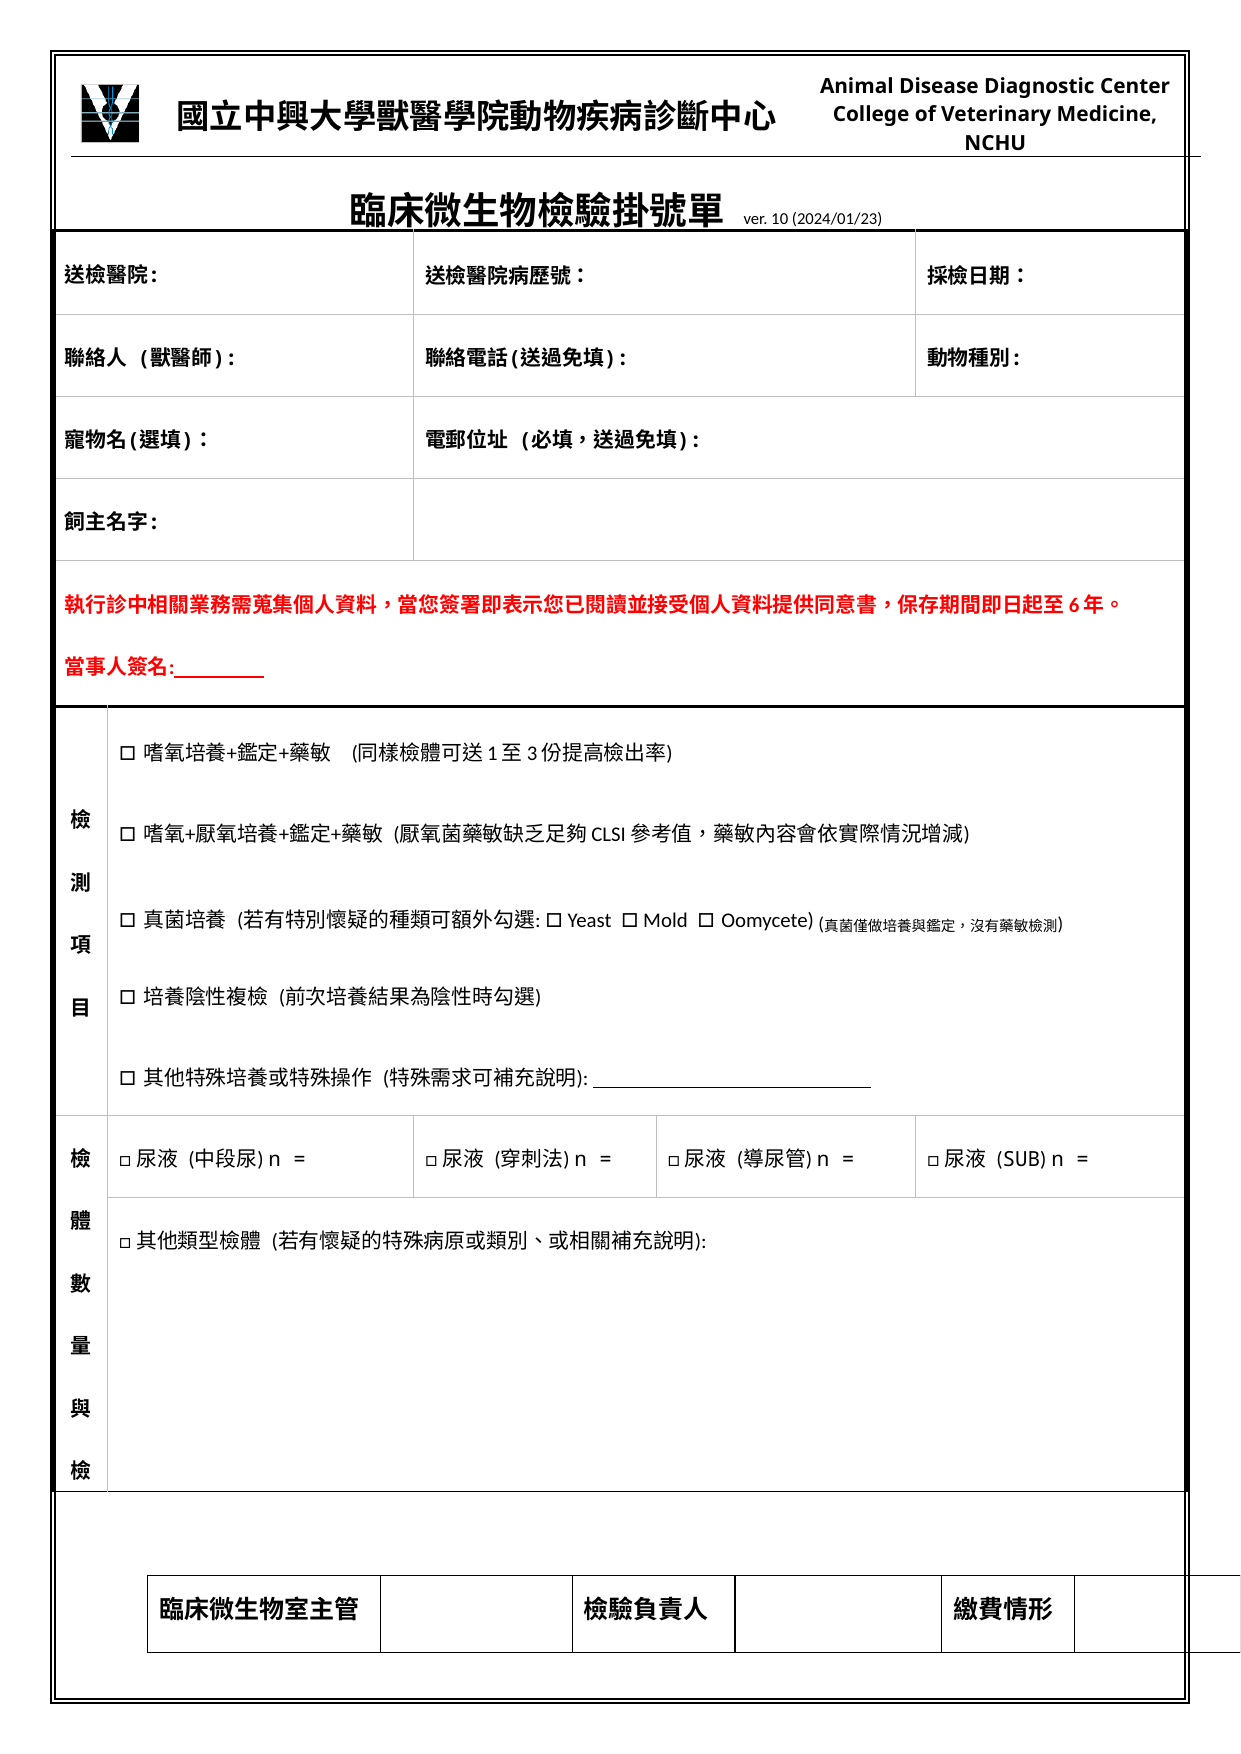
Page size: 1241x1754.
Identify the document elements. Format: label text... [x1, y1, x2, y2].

table_cell 寵物名(選填)： [56, 397, 413, 478]
table_cell □ 尿液 (穿刺法) n = [414, 1116, 656, 1197]
table_cell □ 其他類型檢體 (若有懷疑的特殊病原或類別、或相關補充說明): [108, 1198, 1184, 1491]
table_cell □ 尿液 (中段尿) n = [108, 1116, 413, 1197]
table_cell 檢測項目 [56, 708, 107, 1114]
table_cell 電郵位址 (必填，送過免填): [414, 397, 1184, 478]
table_cell 聯絡人 (獸醫師): [56, 315, 413, 396]
table_cell 聯絡電話(送過免填): [414, 315, 915, 396]
table_header 送檢醫院: [56, 232, 413, 313]
table_cell 執行診中相關業務需蒐集個人資料，當您簽署即表示您已閱讀並接受個人資料提供同意書，保存期間即日起至6年。 當事人簽名: [56, 561, 1184, 705]
table_cell □ 尿液 (SUB) n = [916, 1116, 1184, 1197]
table_cell 檢體數量與檢體說明 [56, 1116, 107, 1491]
table_cell □ 嗜氧培養+鑑定+藥敏 (同樣檢體可送1至3份提高檢出率) □ 嗜氧+厭氧培養+鑑定+藥敏 (厭氧菌藥敏缺乏足夠CLSI參考值，藥敏內容會依實際情況增減) □ 真菌培養 (若有特別懷疑的種類可額外勾選: □ Yeast □ Mold □ Oomycete) (真菌僅做培養與鑑定，沒有藥敏檢測) □ 培養陰性複檢 (前次培養結果為陰性時勾選) □ 其他特殊培養或特殊操作 (特殊需求可補充說明): [108, 708, 1184, 1114]
table_cell 飼主名字: [56, 479, 413, 560]
table_cell □ 尿液 (導尿管) n = [657, 1116, 915, 1197]
table_cell 動物種別: [916, 315, 1184, 396]
table_header 採檢日期： [916, 232, 1184, 313]
table_header 送檢醫院病歷號： [414, 232, 915, 313]
text 臨床微生物檢驗掛號單 ver. 10 (2024/01/23) [148, 167, 1092, 229]
table_cell [414, 479, 1184, 560]
